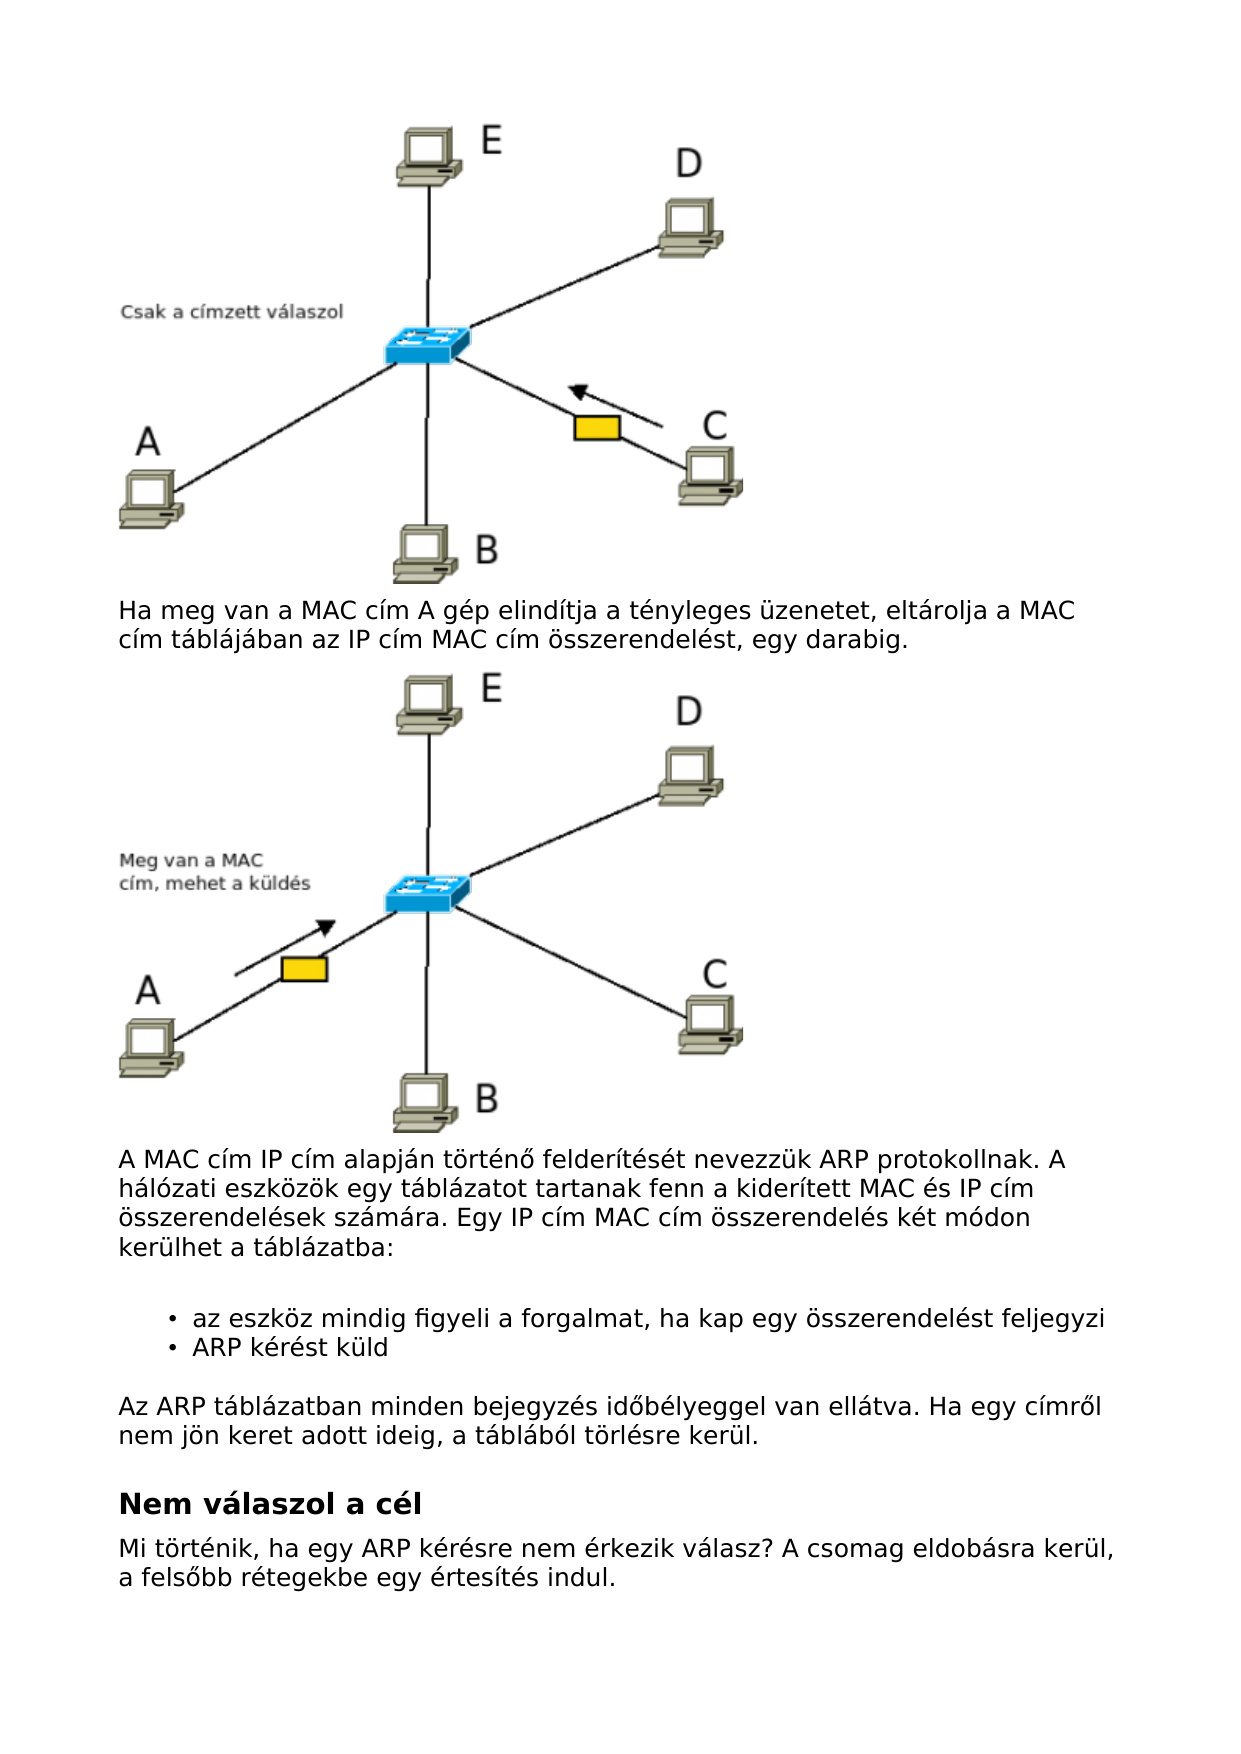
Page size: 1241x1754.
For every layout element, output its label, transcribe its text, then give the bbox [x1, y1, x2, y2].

text Ha meg van a MAC cím A gép elindítja a tényleges üzenetet, eltárolja a MAC cím táblájában az IP cím MAC cím összerendelést, egy darabig. [118, 596, 1122, 654]
list ARP kérést küld [177, 1333, 1122, 1362]
text Az ARP táblázatban minden bejegyzés időbélyeggel van ellátva. Ha egy címről nem jön keret adott ideig, a táblából törlésre kerül. [118, 1392, 1122, 1450]
list az eszköz mindig figyeli a forgalmat, ha kap egy összerendelést feljegyzi [177, 1304, 1122, 1333]
picture [118, 118, 744, 584]
text Mi történik, ha egy ARP kérésre nem érkezik válasz? A csomag eldobásra kerül, a felsőbb rétegekbe egy értesítés indul. [118, 1534, 1122, 1592]
subtitle Nem válaszol a cél [118, 1487, 1122, 1521]
text A MAC cím IP cím alapján történő felderítését nevezzük ARP protokollnak. A hálózati eszközök egy táblázatot tartanak fenn a kiderített MAC és IP cím összerendelések számára. Egy IP cím MAC cím összerendelés két módon kerülhet a táblázatba: [118, 1145, 1122, 1262]
picture [118, 667, 744, 1133]
